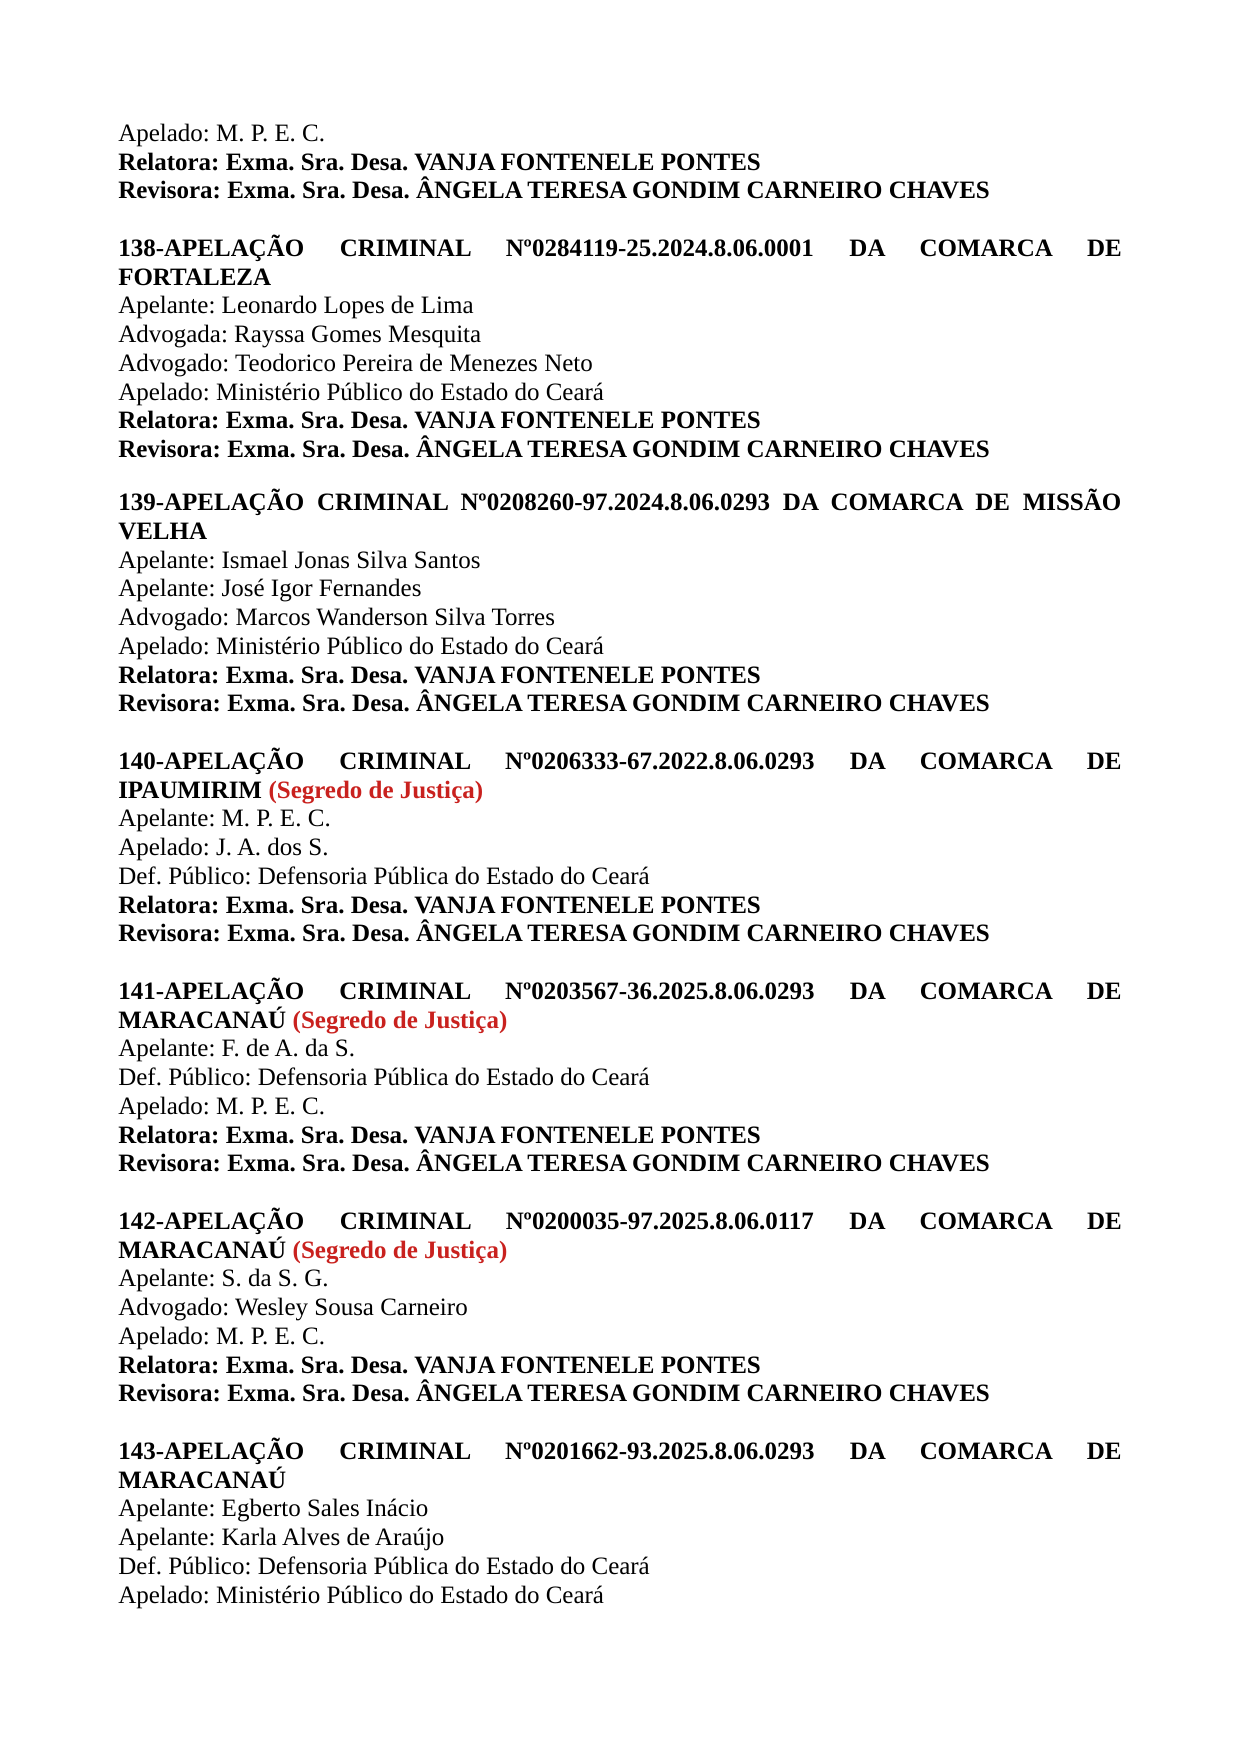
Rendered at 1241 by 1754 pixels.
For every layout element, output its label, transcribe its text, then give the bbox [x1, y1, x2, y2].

text Relatora: Exma. Sra. Desa. VANJA FONTENELE PONTES [118, 890, 1122, 918]
text 139-APELAÇÃO CRIMINAL Nº0208260-97.2024.8.06.0293 DA COMARCA DE MISSÃO VELHA [118, 487, 1122, 545]
text Relatora: Exma. Sra. Desa. VANJA FONTENELE PONTES [118, 406, 1122, 434]
text Apelante: F. de A. da S. [118, 1033, 1122, 1062]
text Relatora: Exma. Sra. Desa. VANJA FONTENELE PONTES [118, 660, 1122, 688]
text Apelante: Egberto Sales Inácio [118, 1493, 1122, 1522]
text Revisora: Exma. Sra. Desa. ÂNGELA TERESA GONDIM CARNEIRO CHAVES [118, 434, 1122, 463]
text Apelante: Leonardo Lopes de Lima [118, 291, 1122, 319]
text Advogado: Teodorico Pereira de Menezes Neto [118, 348, 1122, 377]
text Apelado: J. A. dos S. [118, 832, 1122, 861]
text Apelante: M. P. E. C. [118, 803, 1122, 832]
text 138-APELAÇÃO CRIMINAL Nº0284119-25.2024.8.06.0001 DA COMARCA DE FORTALEZA [118, 233, 1122, 291]
text Def. Público: Defensoria Pública do Estado do Ceará [118, 1551, 1122, 1580]
text Relatora: Exma. Sra. Desa. VANJA FONTENELE PONTES [118, 1120, 1122, 1148]
text Revisora: Exma. Sra. Desa. ÂNGELA TERESA GONDIM CARNEIRO CHAVES [118, 176, 1122, 204]
text Revisora: Exma. Sra. Desa. ÂNGELA TERESA GONDIM CARNEIRO CHAVES [118, 688, 1122, 717]
text 141-APELAÇÃO CRIMINAL Nº0203567-36.2025.8.06.0293 DA COMARCA DE MARACANAÚ (Segredo de Justiça) [118, 976, 1122, 1033]
text Apelado: Ministério Público do Estado do Ceará [118, 377, 1122, 406]
text Apelante: Ismael Jonas Silva Santos [118, 545, 1122, 573]
text Apelado: M. P. E. C. [118, 1321, 1122, 1350]
text 142-APELAÇÃO CRIMINAL Nº0200035-97.2025.8.06.0117 DA COMARCA DE MARACANAÚ (Segredo de Justiça) [118, 1206, 1122, 1263]
text 140-APELAÇÃO CRIMINAL Nº0206333-67.2022.8.06.0293 DA COMARCA DE IPAUMIRIM (Segredo de Justiça) [118, 746, 1122, 803]
text Apelado: M. P. E. C. [118, 118, 1122, 147]
text Apelante: José Igor Fernandes [118, 573, 1122, 602]
text Revisora: Exma. Sra. Desa. ÂNGELA TERESA GONDIM CARNEIRO CHAVES [118, 1378, 1122, 1407]
text 143-APELAÇÃO CRIMINAL Nº0201662-93.2025.8.06.0293 DA COMARCA DE MARACANAÚ [118, 1436, 1122, 1493]
text Advogado: Wesley Sousa Carneiro [118, 1292, 1122, 1321]
text Advogado: Marcos Wanderson Silva Torres [118, 602, 1122, 631]
text Relatora: Exma. Sra. Desa. VANJA FONTENELE PONTES [118, 147, 1122, 176]
text Def. Público: Defensoria Pública do Estado do Ceará [118, 861, 1122, 890]
text Apelante: Karla Alves de Araújo [118, 1522, 1122, 1551]
text Revisora: Exma. Sra. Desa. ÂNGELA TERESA GONDIM CARNEIRO CHAVES [118, 918, 1122, 947]
text Revisora: Exma. Sra. Desa. ÂNGELA TERESA GONDIM CARNEIRO CHAVES [118, 1148, 1122, 1177]
text Apelado: M. P. E. C. [118, 1091, 1122, 1120]
text Apelado: Ministério Público do Estado do Ceará [118, 1580, 1122, 1608]
text Relatora: Exma. Sra. Desa. VANJA FONTENELE PONTES [118, 1350, 1122, 1378]
text Apelante: S. da S. G. [118, 1263, 1122, 1292]
text Advogada: Rayssa Gomes Mesquita [118, 319, 1122, 348]
text Apelado: Ministério Público do Estado do Ceará [118, 631, 1122, 660]
text Def. Público: Defensoria Pública do Estado do Ceará [118, 1062, 1122, 1091]
